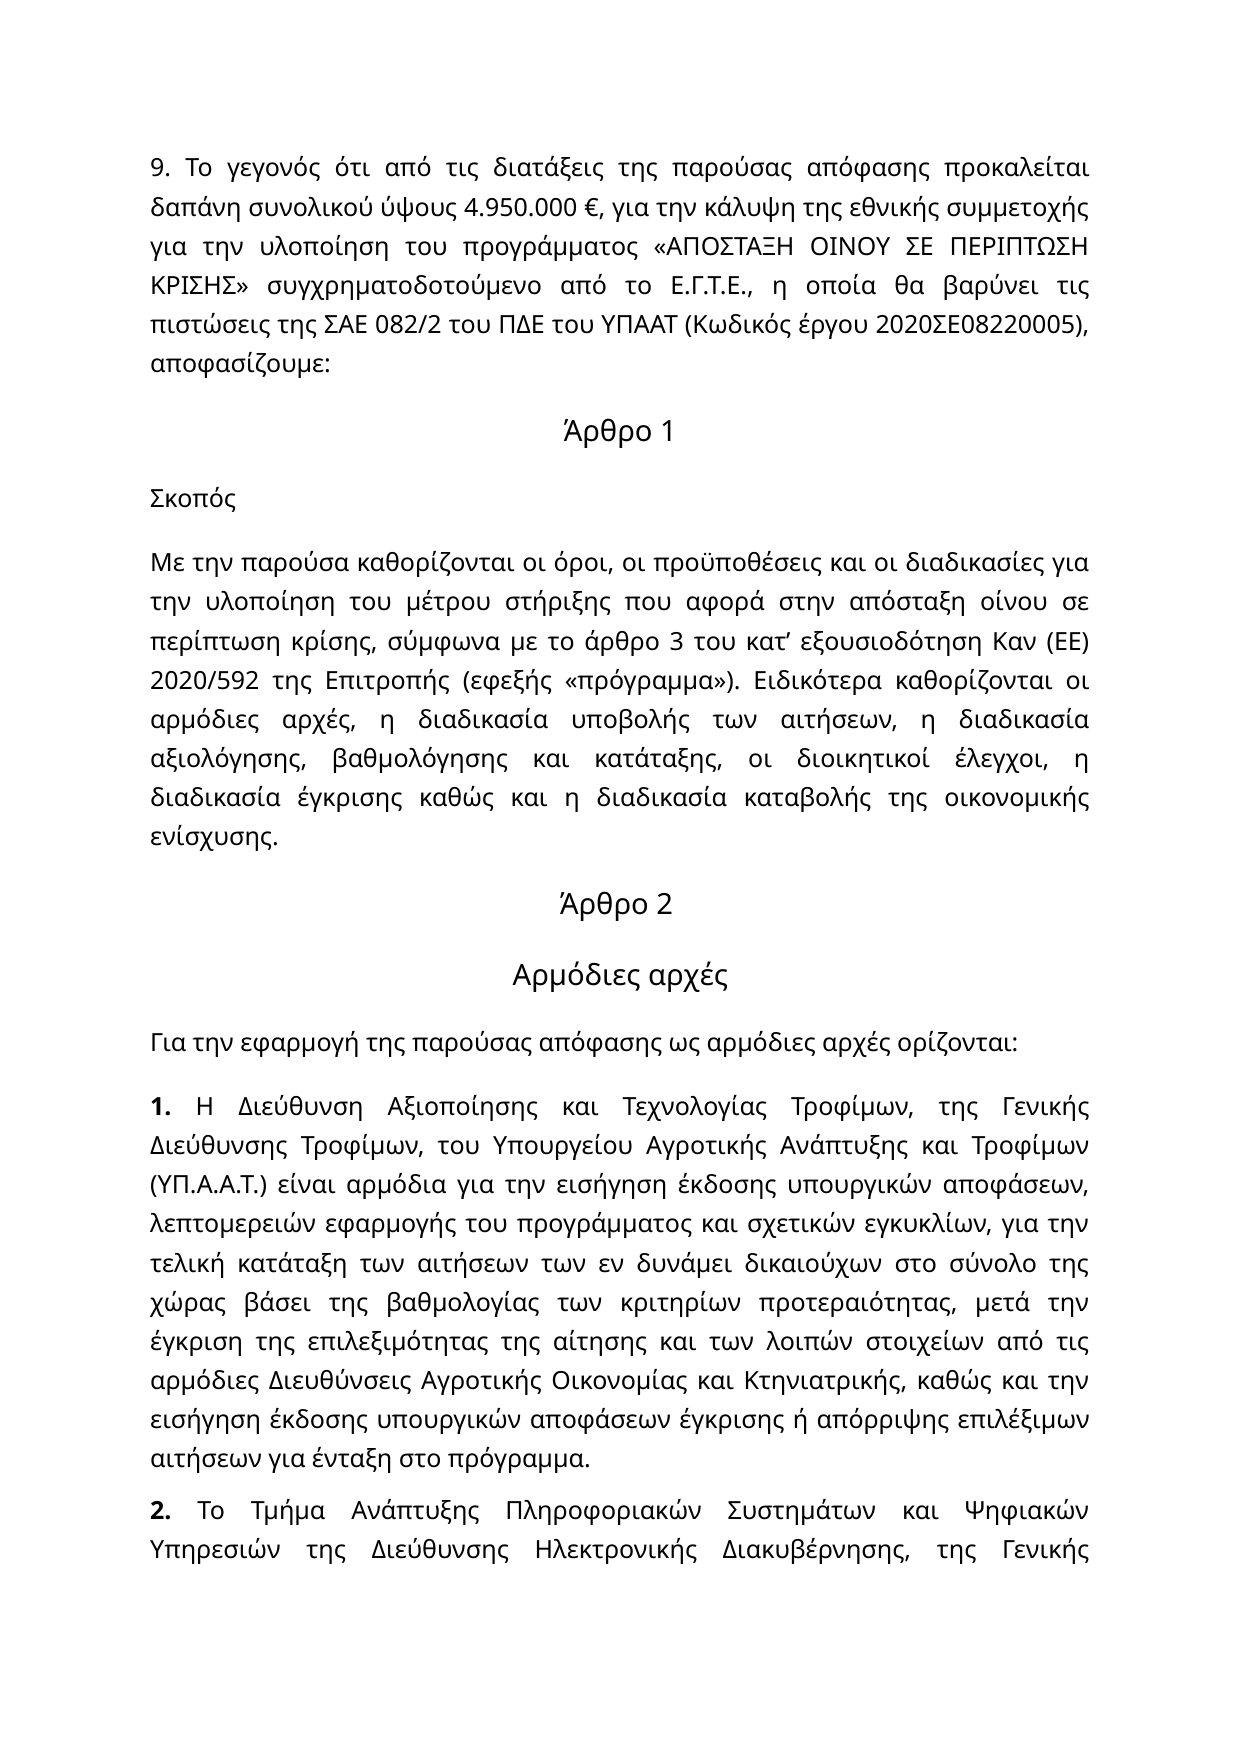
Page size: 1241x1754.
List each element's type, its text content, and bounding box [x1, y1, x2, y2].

text 1. Η Διεύθυνση Αξιοποίησης και Τεχνολογίας Τροφίμων, της Γενικής Διεύθυνσης Τροφίμων, του Υπουργείου Αγροτικής Ανάπτυξης και Τροφίμων (ΥΠ.Α.Α.Τ.) είναι αρμόδια για την εισήγηση έκδοσης υπουργικών αποφάσεων, λεπτομερειών εφαρμογής του προγράμματος και σχετικών εγκυκλίων, για την τελική κατάταξη των αιτήσεων των εν δυνάμει δικαιούχων στο σύνολο της χώρας βάσει της βαθμολογίας των κριτηρίων προτεραιότητας, μετά την έγκριση της επιλεξιμότητας της αίτησης και των λοιπών στοιχείων από τις αρμόδιες Διευθύνσεις Αγροτικής Οικονομίας και Κτηνιατρικής, καθώς και την εισήγηση έκδοσης υπουργικών αποφάσεων έγκρισης ή απόρριψης επιλέξιμων αιτήσεων για ένταξη στο πρόγραμμα. [150, 1088, 1090, 1475]
subtitle Άρθρο 1 [150, 410, 1090, 450]
text Για την εφαρμογή της παρούσας απόφασης ως αρμόδιες αρχές ορίζονται: [150, 1024, 1090, 1058]
subtitle Αρμόδιες αρχές [150, 954, 1090, 993]
text Σκοπός [150, 481, 1090, 515]
text Με την παρούσα καθορίζονται οι όροι, οι προϋποθέσεις και οι διαδικασίες για την υλοποίηση του μέτρου στήριξης που αφορά στην απόσταξη οίνου σε περίπτωση κρίσης, σύμφωνα με το άρθρο 3 του κατ’ εξουσιοδότηση Καν (ΕΕ) 2020/592 της Επιτροπής (εφεξής «πρόγραμμα»). Ειδικότερα καθορίζονται οι αρμόδιες αρχές, η διαδικασία υποβολής των αιτήσεων, η διαδικασία αξιολόγησης, βαθμολόγησης και κατάταξης, οι διοικητικοί έλεγχοι, η διαδικασία έγκρισης καθώς και η διαδικασία καταβολής της οικονομικής ενίσχυσης. [150, 545, 1090, 853]
text 2. To Τμήμα Ανάπτυξης Πληροφοριακών Συστημάτων και Ψηφιακών Υπηρεσιών της Διεύθυνσης Ηλεκτρονικής Διακυβέρνησης, της Γενικής [150, 1493, 1090, 1566]
text 9. Το γεγονός ότι από τις διατάξεις της παρούσας απόφασης προκαλείται δαπάνη συνολικού ύψους 4.950.000 €, για την κάλυψη της εθνικής συμμετοχής για την υλοποίηση του προγράμματος «ΑΠΟΣΤΑΞΗ ΟΙΝΟΥ ΣΕ ΠΕΡΙΠΤΩΣΗ ΚΡΙΣΗΣ» συγχρηματοδοτούμενο από το Ε.Γ.Τ.Ε., η οποία θα βαρύνει τις πιστώσεις της ΣΑΕ 082/2 του ΠΔΕ του ΥΠΑΑΤ (Κωδικός έργου 2020ΣΕ08220005), αποφασίζουμε: [150, 150, 1090, 380]
subtitle Άρθρο 2 [150, 883, 1090, 923]
